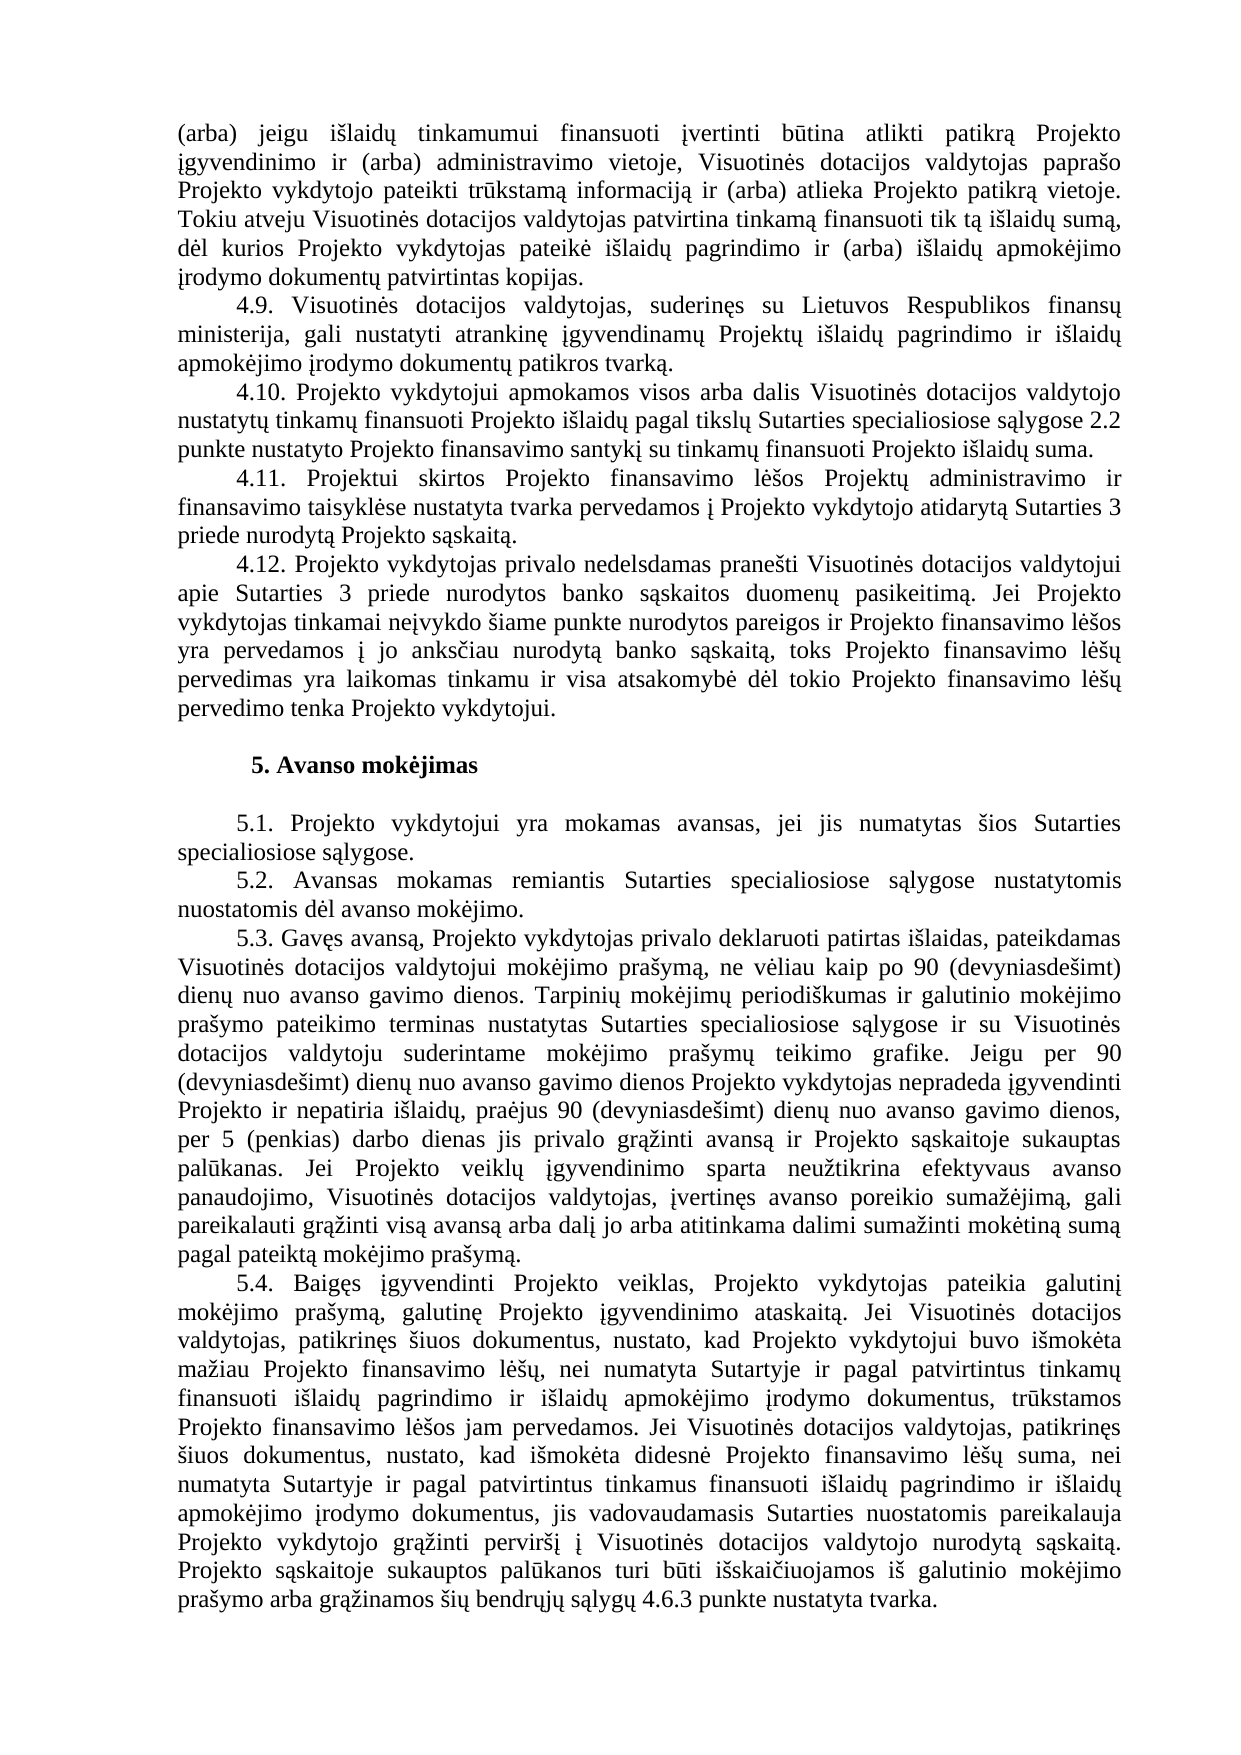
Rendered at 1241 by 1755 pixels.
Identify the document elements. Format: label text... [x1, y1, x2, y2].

text 4.10. Projekto vykdytojui apmokamos visos arba dalis Visuotinės dotacijos valdytojo nustatytų tinkamų finansuoti Projekto išlaidų pagal tikslų Sutarties specialiosiose sąlygose 2.2 punkte nustatyto Projekto finansavimo santykį su tinkamų finansuoti Projekto išlaidų suma. [177, 377, 1122, 463]
text 5.2. Avansas mokamas remiantis Sutarties specialiosiose sąlygose nustatytomis nuostatomis dėl avanso mokėjimo. [177, 866, 1122, 923]
text 5.4. Baigęs įgyvendinti Projekto veiklas, Projekto vykdytojas pateikia galutinį mokėjimo prašymą, galutinę Projekto įgyvendinimo ataskaitą. Jei Visuotinės dotacijos valdytojas, patikrinęs šiuos dokumentus, nustato, kad Projekto vykdytojui buvo išmokėta mažiau Projekto finansavimo lėšų, nei numatyta Sutartyje ir pagal patvirtintus tinkamų finansuoti išlaidų pagrindimo ir išlaidų apmokėjimo įrodymo dokumentus, trūkstamos Projekto finansavimo lėšos jam pervedamos. Jei Visuotinės dotacijos valdytojas, patikrinęs šiuos dokumentus, nustato, kad išmokėta didesnė Projekto finansavimo lėšų suma, nei numatyta Sutartyje ir pagal patvirtintus tinkamus finansuoti išlaidų pagrindimo ir išlaidų apmokėjimo įrodymo dokumentus, jis vadovaudamasis Sutarties nuostatomis pareikalauja Projekto vykdytojo grąžinti perviršį į Visuotinės dotacijos valdytojo nurodytą sąskaitą. Projekto sąskaitoje sukauptos palūkanos turi būti išskaičiuojamos iš galutinio mokėjimo prašymo arba grąžinamos šių bendrųjų sąlygų 4.6.3 punkte nustatyta tvarka. [177, 1268, 1122, 1613]
text 5.1. Projekto vykdytojui yra mokamas avansas, jei jis numatytas šios Sutarties specialiosiose sąlygose. [177, 808, 1122, 866]
text (arba) jeigu išlaidų tinkamumui finansuoti įvertinti būtina atlikti patikrą Projekto įgyvendinimo ir (arba) administravimo vietoje, Visuotinės dotacijos valdytojas paprašo Projekto vykdytojo pateikti trūkstamą informaciją ir (arba) atlieka Projekto patikrą vietoje. Tokiu atveju Visuotinės dotacijos valdytojas patvirtina tinkamą finansuoti tik tą išlaidų sumą, dėl kurios Projekto vykdytojas pateikė išlaidų pagrindimo ir (arba) išlaidų apmokėjimo įrodymo dokumentų patvirtintas kopijas. [177, 118, 1122, 291]
text 5.3. Gavęs avansą, Projekto vykdytojas privalo deklaruoti patirtas išlaidas, pateikdamas Visuotinės dotacijos valdytojui mokėjimo prašymą, ne vėliau kaip po 90 (devyniasdešimt) dienų nuo avanso gavimo dienos. Tarpinių mokėjimų periodiškumas ir galutinio mokėjimo prašymo pateikimo terminas nustatytas Sutarties specialiosiose sąlygose ir su Visuotinės dotacijos valdytoju suderintame mokėjimo prašymų teikimo grafike. Jeigu per 90 (devyniasdešimt) dienų nuo avanso gavimo dienos Projekto vykdytojas nepradeda įgyvendinti Projekto ir nepatiria išlaidų, praėjus 90 (devyniasdešimt) dienų nuo avanso gavimo dienos, per 5 (penkias) darbo dienas jis privalo grąžinti avansą ir Projekto sąskaitoje sukauptas palūkanas. Jei Projekto veiklų įgyvendinimo sparta neužtikrina efektyvaus avanso panaudojimo, Visuotinės dotacijos valdytojas, įvertinęs avanso poreikio sumažėjimą, gali pareikalauti grąžinti visą avansą arba dalį jo arba atitinkama dalimi sumažinti mokėtiną sumą pagal pateiktą mokėjimo prašymą. [177, 923, 1122, 1268]
text 4.9. Visuotinės dotacijos valdytojas, suderinęs su Lietuvos Respublikos finansų ministerija, gali nustatyti atrankinę įgyvendinamų Projektų išlaidų pagrindimo ir išlaidų apmokėjimo įrodymo dokumentų patikros tvarką. [177, 291, 1122, 377]
text 4.11. Projektui skirtos Projekto finansavimo lėšos Projektų administravimo ir finansavimo taisyklėse nustatyta tvarka pervedamos į Projekto vykdytojo atidarytą Sutarties 3 priede nurodytą Projekto sąskaitą. [177, 463, 1122, 549]
text 4.12. Projekto vykdytojas privalo nedelsdamas pranešti Visuotinės dotacijos valdytojui apie Sutarties 3 priede nurodytos banko sąskaitos duomenų pasikeitimą. Jei Projekto vykdytojas tinkamai neįvykdo šiame punkte nurodytos pareigos ir Projekto finansavimo lėšos yra pervedamos į jo anksčiau nurodytą banko sąskaitą, toks Projekto finansavimo lėšų pervedimas yra laikomas tinkamu ir visa atsakomybė dėl tokio Projekto finansavimo lėšų pervedimo tenka Projekto vykdytojui. [177, 549, 1122, 722]
text 5. Avanso mokėjimas [251, 751, 1122, 779]
